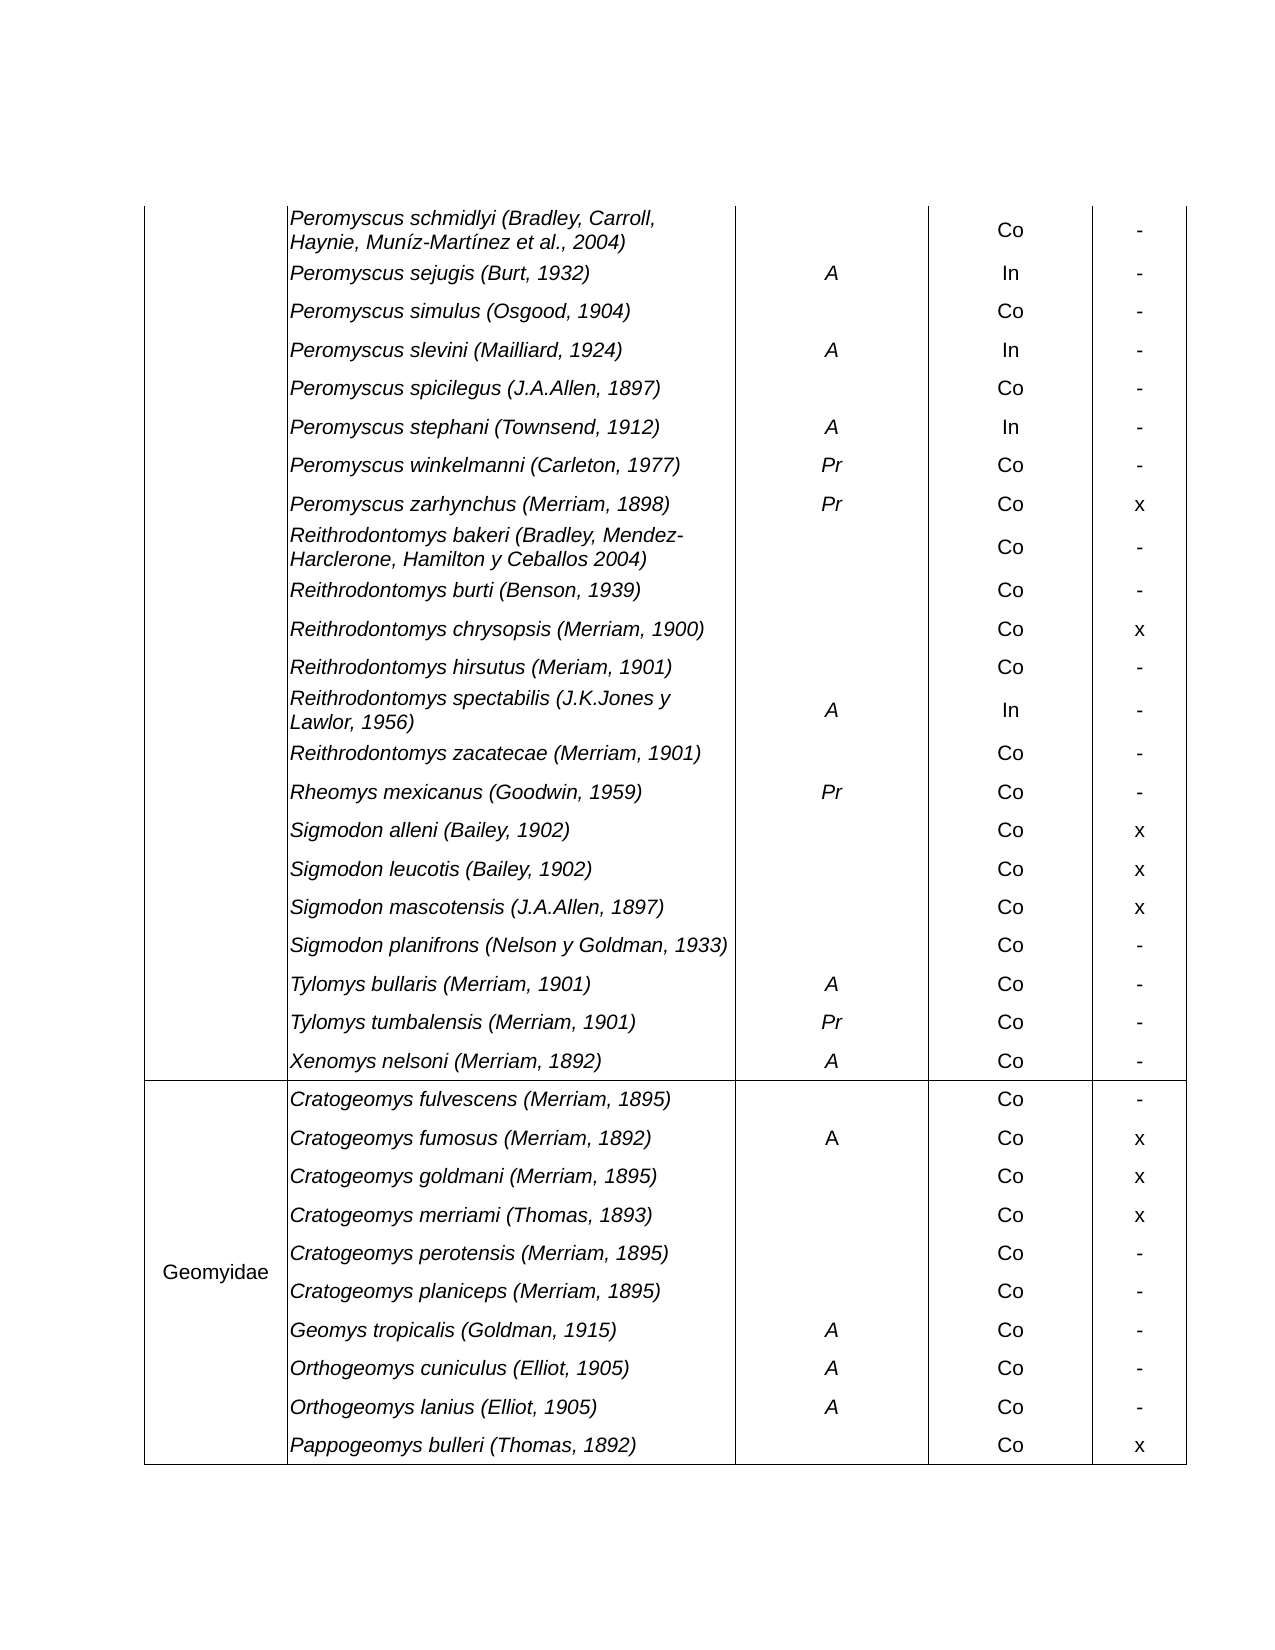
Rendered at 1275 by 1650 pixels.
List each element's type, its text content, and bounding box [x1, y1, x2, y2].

table_cell In [929, 254, 1092, 292]
table_cell Cratogeomys merriami (Thomas, 1893) [288, 1195, 735, 1234]
table_cell [736, 1234, 928, 1272]
table_cell A [736, 1041, 928, 1080]
table_cell Cratogeomys planiceps (Merriam, 1895) [288, 1272, 735, 1311]
table_cell Co [929, 1311, 1092, 1349]
table_cell x [1093, 811, 1186, 849]
table_cell Reithrodontomys zacatecae (Merriam, 1901) [288, 734, 735, 772]
table_cell - [1093, 1272, 1186, 1311]
table_cell In [929, 331, 1092, 369]
table_cell [736, 1081, 928, 1118]
table_cell [736, 926, 928, 964]
table_cell Cratogeomys perotensis (Merriam, 1895) [288, 1234, 735, 1272]
table_cell Orthogeomys lanius (Elliot, 1905) [288, 1388, 735, 1426]
table_cell - [1093, 773, 1186, 811]
table_cell - [1093, 926, 1186, 964]
table_cell Sigmodon alleni (Bailey, 1902) [288, 811, 735, 849]
table_cell Orthogeomys cuniculus (Elliot, 1905) [288, 1349, 735, 1387]
table_cell Sigmodon leucotis (Bailey, 1902) [288, 849, 735, 888]
table_cell Geomyidae [145, 1081, 287, 1464]
table_cell [736, 811, 928, 849]
table_cell A [736, 1118, 928, 1157]
table_cell - [1093, 734, 1186, 772]
table_cell - [1093, 523, 1186, 571]
table_cell x [1093, 484, 1186, 523]
table_cell - [1093, 648, 1186, 686]
table_cell [145, 206, 287, 1080]
table_cell Cratogeomys fumosus (Merriam, 1892) [288, 1118, 735, 1157]
table_cell x [1093, 849, 1186, 888]
table_cell A [736, 1349, 928, 1387]
table_cell Peromyscus zarhynchus (Merriam, 1898) [288, 484, 735, 523]
table_cell - [1093, 1081, 1186, 1118]
table_cell - [1093, 206, 1186, 254]
table_cell x [1093, 1157, 1186, 1195]
table_cell - [1093, 1388, 1186, 1426]
table_cell Co [929, 369, 1092, 407]
table_cell Tylomys bullaris (Merriam, 1901) [288, 965, 735, 1003]
table_cell Peromyscus sejugis (Burt, 1932) [288, 254, 735, 292]
table_cell [736, 292, 928, 331]
table_cell Co [929, 888, 1092, 926]
table_cell x [1093, 888, 1186, 926]
table_cell Co [929, 484, 1092, 523]
table_cell [736, 369, 928, 407]
table_cell - [1093, 369, 1186, 407]
table_cell In [929, 408, 1092, 446]
table_cell Co [929, 1003, 1092, 1041]
table_cell Rheomys mexicanus (Goodwin, 1959) [288, 773, 735, 811]
table_cell Peromyscus simulus (Osgood, 1904) [288, 292, 735, 331]
table_cell Co [929, 1195, 1092, 1234]
table_cell - [1093, 446, 1186, 484]
table_cell [736, 206, 928, 254]
table_cell Pr [736, 446, 928, 484]
table_cell Cratogeomys fulvescens (Merriam, 1895) [288, 1081, 735, 1118]
table_cell Co [929, 1157, 1092, 1195]
table_cell Co [929, 206, 1092, 254]
table_cell Co [929, 1426, 1092, 1464]
table_cell A [736, 1388, 928, 1426]
table_cell Co [929, 523, 1092, 571]
table_cell Geomys tropicalis (Goldman, 1915) [288, 1311, 735, 1349]
table_cell x [1093, 1195, 1186, 1234]
table_cell - [1093, 965, 1186, 1003]
table_cell Pr [736, 1003, 928, 1041]
table_cell [736, 849, 928, 888]
table_cell A [736, 254, 928, 292]
table_cell Co [929, 1272, 1092, 1311]
table_cell Peromyscus stephani (Townsend, 1912) [288, 408, 735, 446]
table_cell Sigmodon mascotensis (J.A.Allen, 1897) [288, 888, 735, 926]
table_cell Reithrodontomys hirsutus (Meriam, 1901) [288, 648, 735, 686]
table_cell Co [929, 1388, 1092, 1426]
table_cell Reithrodontomys burti (Benson, 1939) [288, 571, 735, 609]
table_cell x [1093, 1118, 1186, 1157]
table_cell Pappogeomys bulleri (Thomas, 1892) [288, 1426, 735, 1464]
table_cell Co [929, 1118, 1092, 1157]
table_cell Co [929, 1349, 1092, 1387]
table_cell Co [929, 1041, 1092, 1080]
table_cell - [1093, 1234, 1186, 1272]
table_cell Sigmodon planifrons (Nelson y Goldman, 1933) [288, 926, 735, 964]
table_cell Co [929, 571, 1092, 609]
table_cell A [736, 331, 928, 369]
table_cell Co [929, 1081, 1092, 1118]
table_cell Peromyscus schmidlyi (Bradley, Carroll, Haynie, Muníz-Martínez et al., 2004) [288, 206, 735, 254]
table_cell Peromyscus winkelmanni (Carleton, 1977) [288, 446, 735, 484]
table_cell [736, 648, 928, 686]
table_cell Co [929, 849, 1092, 888]
table_cell Co [929, 648, 1092, 686]
table_cell A [736, 686, 928, 734]
table_cell Reithrodontomys chrysopsis (Merriam, 1900) [288, 609, 735, 648]
table_cell - [1093, 408, 1186, 446]
table_cell Peromyscus slevini (Mailliard, 1924) [288, 331, 735, 369]
table_cell x [1093, 609, 1186, 648]
table_cell Co [929, 446, 1092, 484]
table_cell [736, 571, 928, 609]
table_cell A [736, 408, 928, 446]
table_cell - [1093, 1311, 1186, 1349]
table_cell [736, 1157, 928, 1195]
table_cell Co [929, 965, 1092, 1003]
table_cell [736, 734, 928, 772]
table_cell A [736, 1311, 928, 1349]
table_cell Pr [736, 484, 928, 523]
table_cell Reithrodontomys spectabilis (J.K.Jones y Lawlor, 1956) [288, 686, 735, 734]
table_cell Peromyscus spicilegus (J.A.Allen, 1897) [288, 369, 735, 407]
table_cell - [1093, 254, 1186, 292]
table_cell In [929, 686, 1092, 734]
table_cell - [1093, 1041, 1186, 1080]
table_cell A [736, 965, 928, 1003]
table_cell [736, 523, 928, 571]
table_cell [736, 1272, 928, 1311]
table_cell x [1093, 1426, 1186, 1464]
table_cell [736, 1426, 928, 1464]
table_cell Co [929, 1234, 1092, 1272]
table_cell Co [929, 734, 1092, 772]
table_cell Cratogeomys goldmani (Merriam, 1895) [288, 1157, 735, 1195]
table_cell - [1093, 331, 1186, 369]
table_cell Pr [736, 773, 928, 811]
table_cell [736, 609, 928, 648]
table_cell - [1093, 1349, 1186, 1387]
table_cell - [1093, 292, 1186, 331]
table_cell [736, 1195, 928, 1234]
table_cell Co [929, 926, 1092, 964]
table_cell [736, 888, 928, 926]
table_cell Xenomys nelsoni (Merriam, 1892) [288, 1041, 735, 1080]
table_cell Tylomys tumbalensis (Merriam, 1901) [288, 1003, 735, 1041]
table_cell Co [929, 292, 1092, 331]
table_cell - [1093, 571, 1186, 609]
table_cell Co [929, 811, 1092, 849]
table_cell - [1093, 686, 1186, 734]
table_cell Reithrodontomys bakeri (Bradley, Mendez-Harclerone, Hamilton y Ceballos 2004) [288, 523, 735, 571]
table_cell Co [929, 609, 1092, 648]
table_cell Co [929, 773, 1092, 811]
table_cell - [1093, 1003, 1186, 1041]
